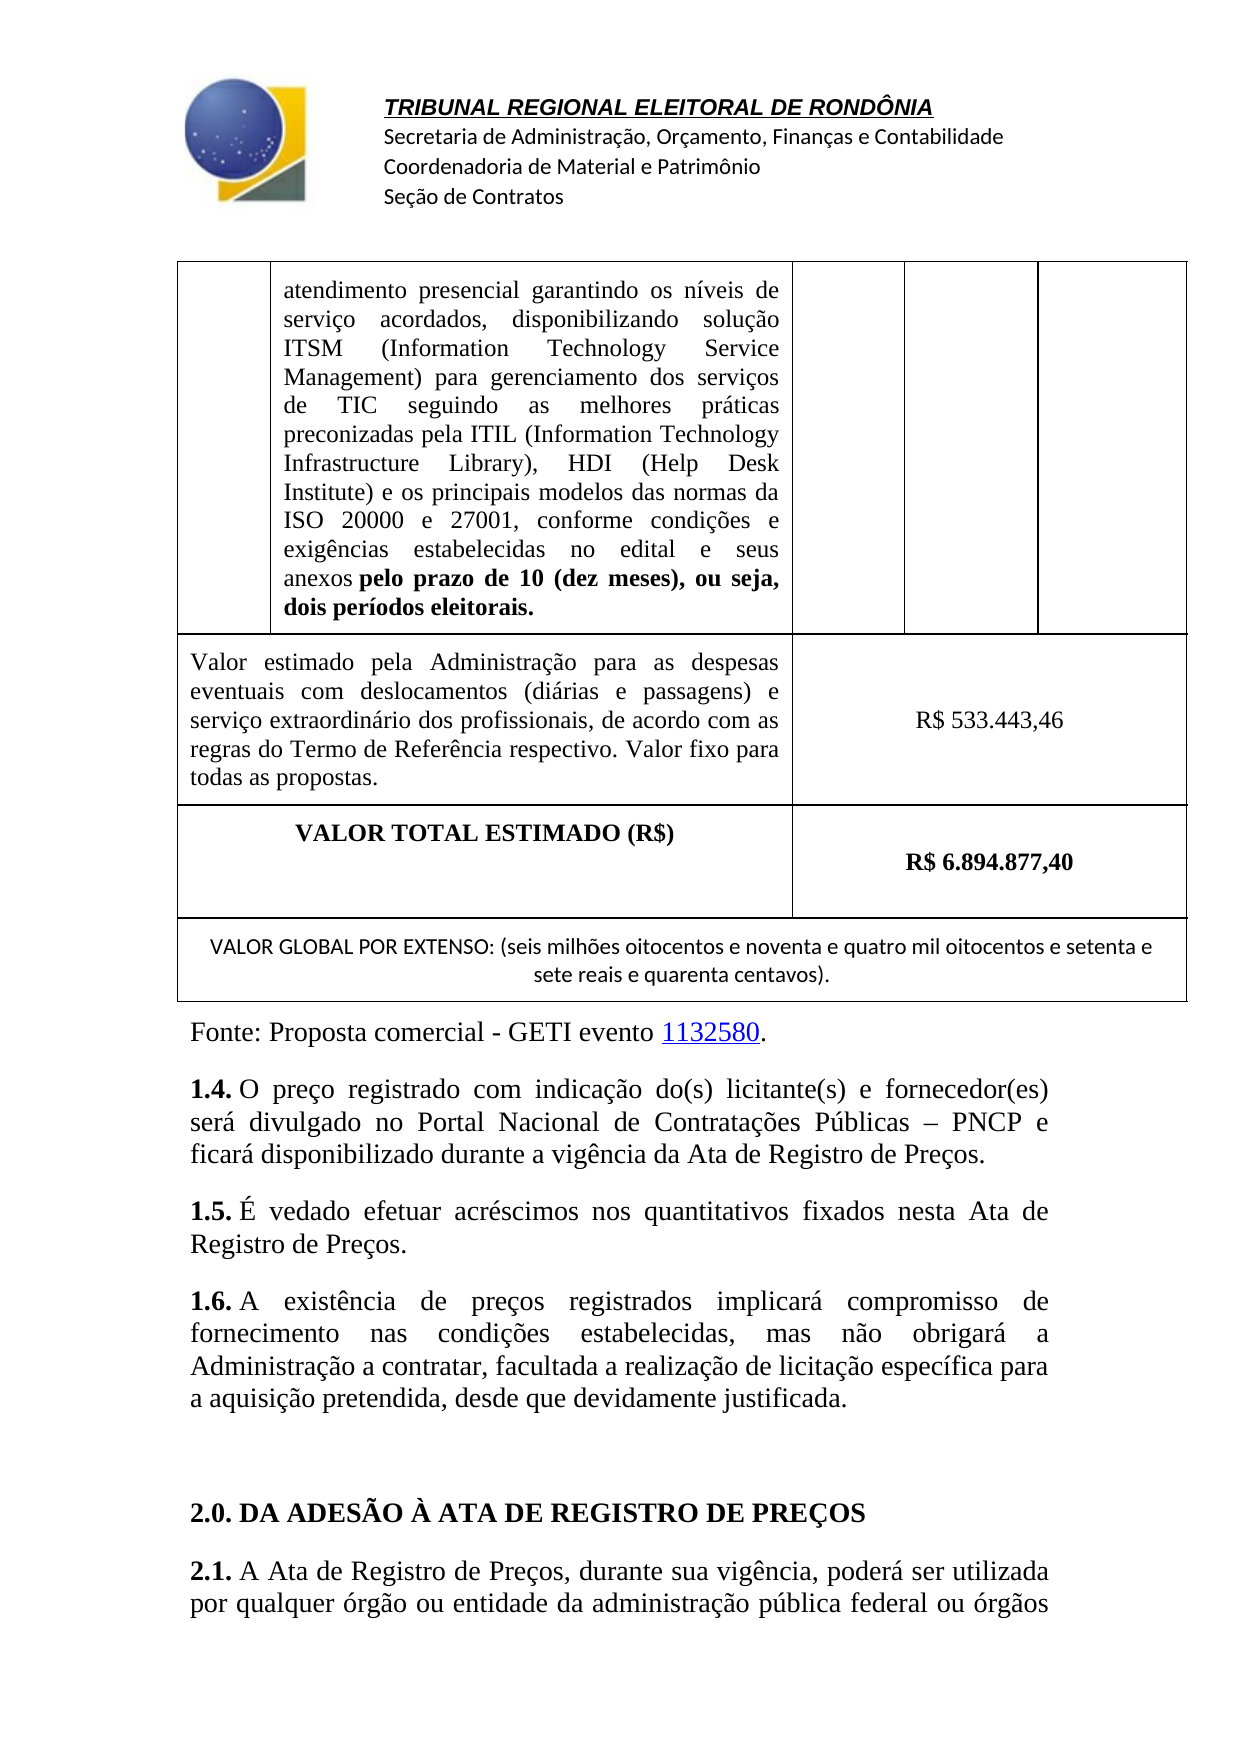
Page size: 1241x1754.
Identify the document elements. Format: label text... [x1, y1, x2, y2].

table_cell [793, 262, 904, 633]
table_cell [905, 262, 1037, 633]
table_cell VALOR GLOBAL POR EXTENSO: (seis milhões oitocentos e noventa e quatro mil oitocentos e setenta e sete reais e quarenta centavos). [178, 919, 1186, 1001]
text 1.4. O preço registrado com indicação do(s) licitante(s) e fornecedor(es) será divulgado no Portal Nacional de Contratações Públicas – PNCP e ficará disponibilizado durante a vigência da Ata de Registro de Preços. [190, 1072, 1051, 1169]
table_cell R$ 6.894.877,40 [793, 806, 1186, 917]
text 2.1. A Ata de Registro de Preços, durante sua vigência, poderá ser utilizada por qualquer órgão ou entidade da administração pública federal ou órgãos [190, 1553, 1051, 1618]
text 2.0. DA ADESÃO À ATA DE REGISTRO DE PREÇOS [190, 1496, 1051, 1528]
table_cell Valor estimado pela Administração para as despesas eventuais com deslocamentos (diárias e passagens) e serviço extraordinário dos profissionais, de acordo com as regras do Termo de Referência respectivo. Valor fixo para todas as propostas. [178, 635, 792, 804]
table_cell R$ 533.443,46 [793, 635, 1186, 804]
text Fonte: Proposta comercial - GETI evento 1132580. [190, 1015, 1051, 1047]
table_cell VALOR TOTAL ESTIMADO (R$) [178, 806, 792, 917]
table_cell [1039, 262, 1186, 633]
table_cell [178, 262, 270, 633]
table_cell atendimento presencial garantindo os níveis de serviço acordados, disponibilizando solução ITSM (Information Technology Service Management) para gerenciamento dos serviços de TIC seguindo as melhores práticas preconizadas pela ITIL (Information Technology Infrastructure Library), HDI (Help Desk Institute) e os principais modelos das normas da ISO 20000 e 27001, conforme condições e exigências estabelecidas no edital e seus anexos pelo prazo de 10 (dez meses), ou seja, dois períodos eleitorais. [271, 262, 792, 633]
text 1.5. É vedado efetuar acréscimos nos quantitativos fixados nesta Ata de Registro de Preços. [190, 1194, 1051, 1259]
text 1.6. A existência de preços registrados implicará compromisso de fornecimento nas condições estabelecidas, mas não obrigará a Administração a contratar, facultada a realização de licitação específica para a aquisição pretendida, desde que devidamente justificada. [190, 1284, 1051, 1414]
